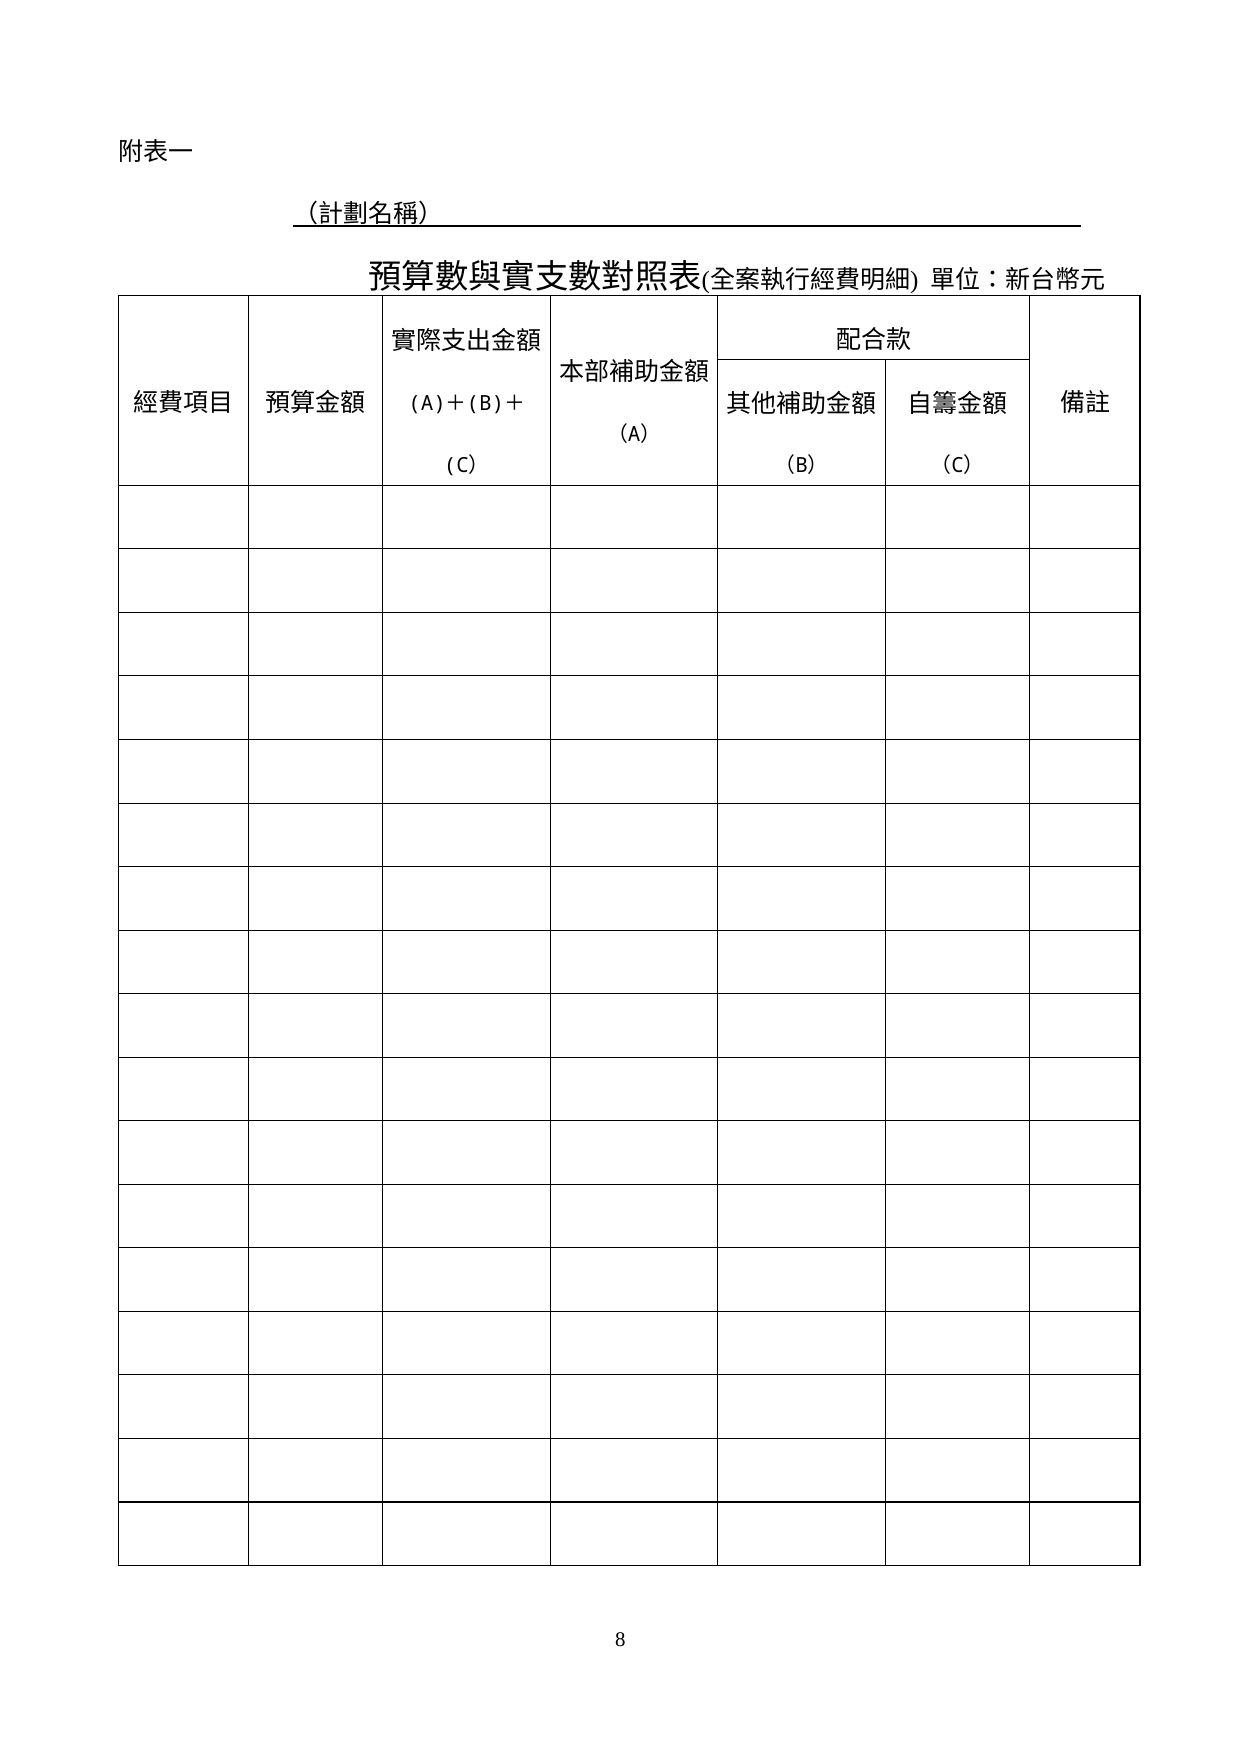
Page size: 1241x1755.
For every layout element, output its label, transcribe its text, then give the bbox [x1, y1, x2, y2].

table_cell [1030, 1185, 1139, 1247]
table_cell [249, 1312, 382, 1374]
table_cell [1030, 549, 1139, 612]
table_cell [249, 1439, 382, 1501]
table_cell [718, 1503, 885, 1565]
table_cell [383, 1503, 550, 1565]
table_cell [886, 740, 1029, 802]
table_cell [886, 676, 1029, 739]
table_cell [119, 1503, 248, 1565]
table_cell [886, 931, 1029, 993]
table_cell [551, 1185, 717, 1247]
table_cell [1030, 1439, 1139, 1501]
table_cell [718, 1185, 885, 1247]
table_cell [886, 1058, 1029, 1120]
table_cell [383, 1312, 550, 1374]
table_cell [551, 1312, 717, 1374]
table_cell [383, 1375, 550, 1438]
table_cell [718, 867, 885, 929]
table_cell [383, 804, 550, 866]
table_cell [718, 1312, 885, 1374]
table_cell [249, 676, 382, 739]
table_cell [718, 613, 885, 675]
table_cell [119, 804, 248, 866]
table_cell [119, 549, 248, 612]
table_cell [718, 931, 885, 993]
table_cell [1030, 1375, 1139, 1438]
table_cell [886, 994, 1029, 1057]
table_cell [249, 1503, 382, 1565]
table_cell [119, 613, 248, 675]
table_cell [383, 1185, 550, 1247]
table_cell [119, 1375, 248, 1438]
table_cell [718, 1439, 885, 1501]
table_cell [249, 931, 382, 993]
table_cell [383, 486, 550, 548]
table_cell [886, 613, 1029, 675]
table_cell [249, 1375, 382, 1438]
table_cell [383, 931, 550, 993]
table_cell [551, 613, 717, 675]
text 預算數與實支數對照表(全案執行經費明細) 單位：新台幣元 [368, 233, 1122, 295]
table_cell [718, 1375, 885, 1438]
table_cell [551, 931, 717, 993]
table_cell [1030, 1248, 1139, 1311]
table_cell [551, 1439, 717, 1501]
table_cell [1030, 740, 1139, 802]
table_cell [383, 549, 550, 612]
table_cell [551, 1248, 717, 1311]
table_cell [1030, 486, 1139, 548]
table_cell [886, 549, 1029, 612]
table_cell [551, 867, 717, 929]
table_header 備註 [1030, 296, 1139, 485]
table_cell [383, 994, 550, 1057]
table_cell [249, 549, 382, 612]
table_cell [551, 1375, 717, 1438]
table_cell [383, 613, 550, 675]
table_cell [886, 867, 1029, 929]
table_cell [1030, 1121, 1139, 1184]
table_cell [886, 1312, 1029, 1374]
table_cell [383, 740, 550, 802]
table_cell 自籌金額 （C） [886, 360, 1029, 485]
table_cell [718, 740, 885, 802]
table_cell [119, 994, 248, 1057]
table_cell [119, 1312, 248, 1374]
table_cell [551, 1503, 717, 1565]
table_cell [718, 486, 885, 548]
table_header 配合款 [718, 296, 1029, 359]
table_cell [886, 1439, 1029, 1501]
table_cell [886, 1185, 1029, 1247]
table_cell [886, 804, 1029, 866]
table_cell [249, 613, 382, 675]
table_cell [119, 1185, 248, 1247]
table_cell [886, 1248, 1029, 1311]
table_header 本部補助金額 （A） [551, 296, 717, 485]
table_cell [886, 486, 1029, 548]
table_cell [551, 804, 717, 866]
table_cell [383, 1058, 550, 1120]
table_cell [1030, 1312, 1139, 1374]
table_cell [551, 1121, 717, 1184]
table_cell [249, 486, 382, 548]
table_cell [718, 804, 885, 866]
table_cell [551, 486, 717, 548]
table_cell [718, 676, 885, 739]
text （計劃名稱） [293, 170, 1122, 233]
table_cell [1030, 1503, 1139, 1565]
table_cell [119, 486, 248, 548]
table_cell [249, 1058, 382, 1120]
table_cell [1030, 676, 1139, 739]
table_cell [119, 1439, 248, 1501]
table_cell [1030, 613, 1139, 675]
table_header 經費項目 [119, 296, 248, 485]
table_cell [119, 931, 248, 993]
table_cell [119, 1121, 248, 1184]
table_cell [249, 740, 382, 802]
table_cell [249, 804, 382, 866]
table_cell [249, 1121, 382, 1184]
text 附表一 [118, 108, 1122, 170]
table_header 預算金額 [249, 296, 382, 485]
table_cell [249, 867, 382, 929]
table_cell [383, 867, 550, 929]
table_cell [119, 1248, 248, 1311]
table_cell [119, 867, 248, 929]
table_cell [1030, 1058, 1139, 1120]
table_cell [718, 1121, 885, 1184]
table_cell [886, 1121, 1029, 1184]
table_cell [249, 1185, 382, 1247]
table_cell [551, 740, 717, 802]
table_cell [1030, 867, 1139, 929]
table_cell [551, 1058, 717, 1120]
table_cell [886, 1503, 1029, 1565]
table_cell [551, 549, 717, 612]
table_cell [383, 676, 550, 739]
table_cell [249, 1248, 382, 1311]
table_cell [551, 676, 717, 739]
table_cell [119, 740, 248, 802]
table_cell [718, 1058, 885, 1120]
table_cell [718, 549, 885, 612]
table_header 實際支出金額(A)＋(B)＋(C） [383, 296, 550, 485]
table_cell [249, 994, 382, 1057]
table_cell [551, 994, 717, 1057]
table_cell 其他補助金額 （B） [718, 360, 885, 485]
table_cell [383, 1121, 550, 1184]
table_cell [886, 1375, 1029, 1438]
table_cell [383, 1248, 550, 1311]
table_cell [119, 1058, 248, 1120]
table_cell [718, 1248, 885, 1311]
table_cell [383, 1439, 550, 1501]
table_cell [1030, 804, 1139, 866]
table_cell [119, 676, 248, 739]
table_cell [1030, 931, 1139, 993]
table_cell [718, 994, 885, 1057]
table_cell [1030, 994, 1139, 1057]
